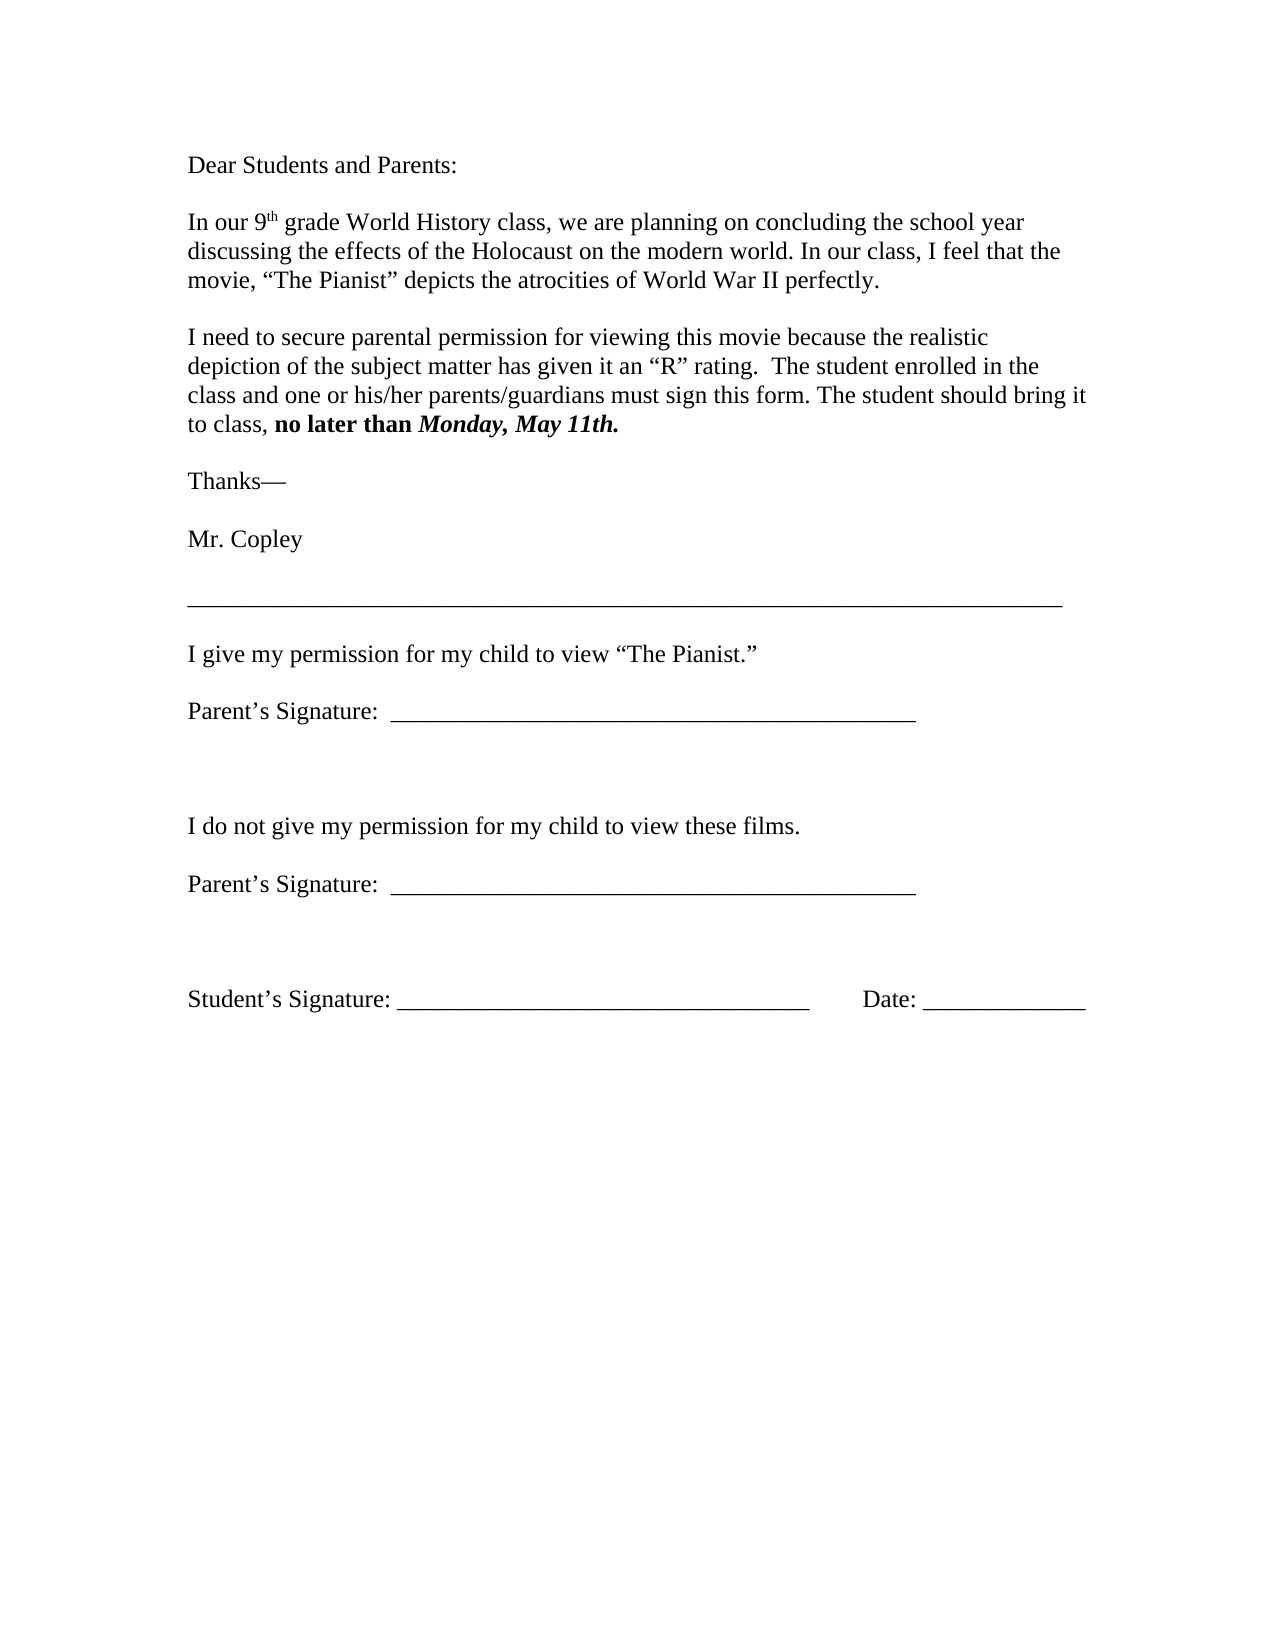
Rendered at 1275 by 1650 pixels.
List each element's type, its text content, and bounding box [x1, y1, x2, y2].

text Dear Students and Parents: [187, 150, 1087, 179]
text Mr. Copley [187, 524, 1087, 552]
text ______________________________________________________________________ [187, 581, 1087, 610]
text Thanks— [187, 466, 1087, 495]
text I do not give my permission for my child to view these films. [187, 811, 1087, 840]
text Student’s Signature: _________________________________ Date: _____________ [187, 984, 1087, 1012]
text Parent’s Signature: __________________________________________ [187, 696, 1087, 725]
text I give my permission for my child to view “The Pianist.” [187, 639, 1087, 667]
text Parent’s Signature: __________________________________________ [187, 869, 1087, 897]
text In our 9th grade World History class, we are planning on concluding the school year discussing the effects of the Holocaust on the modern world. In our class, I feel that the movie, “The Pianist” depicts the atrocities of World War II perfectly. [187, 207, 1087, 294]
text I need to secure parental permission for viewing this movie because the realistic depiction of the subject matter has given it an “R” rating. The student enrolled in the class and one or his/her parents/guardians must sign this form. The student should bring it to class, no later than Monday, May 11th. [187, 322, 1087, 437]
